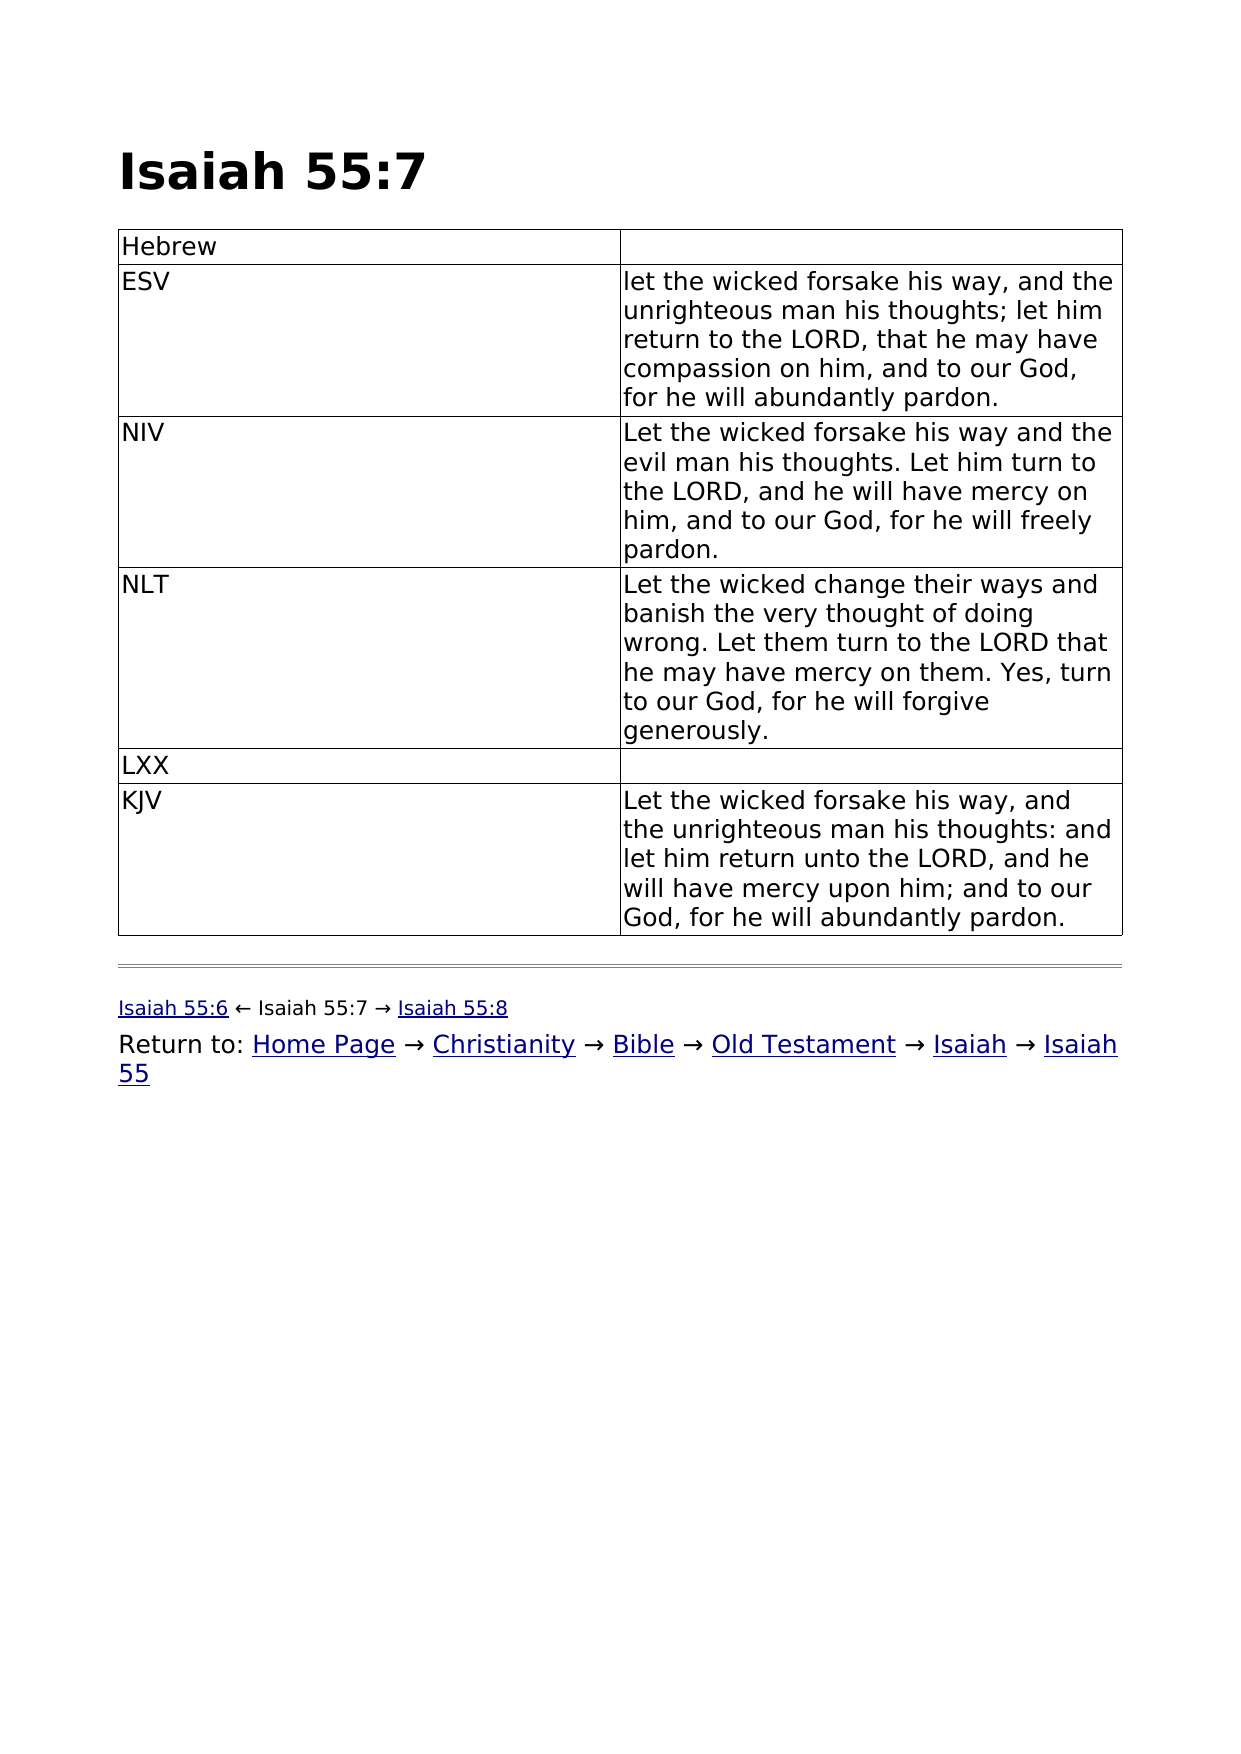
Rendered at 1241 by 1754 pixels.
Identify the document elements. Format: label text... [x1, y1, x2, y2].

table_cell Let the wicked forsake his way and the evil man his thoughts. Let him turn to the LORD, and he will have mercy on him, and to our God, for he will freely pardon. [621, 417, 1122, 567]
table_cell KJV [119, 784, 620, 935]
table_cell let the wicked forsake his way, and the unrighteous man his thoughts; let him return to the LORD, that he may have compassion on him, and to our God, for he will abundantly pardon. [621, 265, 1122, 416]
table_header [621, 230, 1122, 264]
table_cell NLT [119, 568, 620, 748]
table_cell ESV [119, 265, 620, 416]
table_cell [621, 749, 1122, 783]
text Isaiah 55:6 ← Isaiah 55:7 → Isaiah 55:8 [118, 996, 1122, 1030]
text Return to: Home Page → Christianity → Bible → Old Testament → Isaiah → Isaiah 55 [118, 1030, 1122, 1089]
table_cell NIV [119, 417, 620, 567]
table_cell Let the wicked forsake his way, and the unrighteous man his thoughts: and let him return unto the LORD, and he will have mercy upon him; and to our God, for he will abundantly pardon. [621, 784, 1122, 935]
table_cell Let the wicked change their ways and banish the very thought of doing wrong. Let them turn to the LORD that he may have mercy on them. Yes, turn to our God, for he will forgive generously. [621, 568, 1122, 748]
table_cell LXX [119, 749, 620, 783]
table_header Hebrew [119, 230, 620, 264]
subtitle Isaiah 55:7 [118, 143, 1122, 201]
